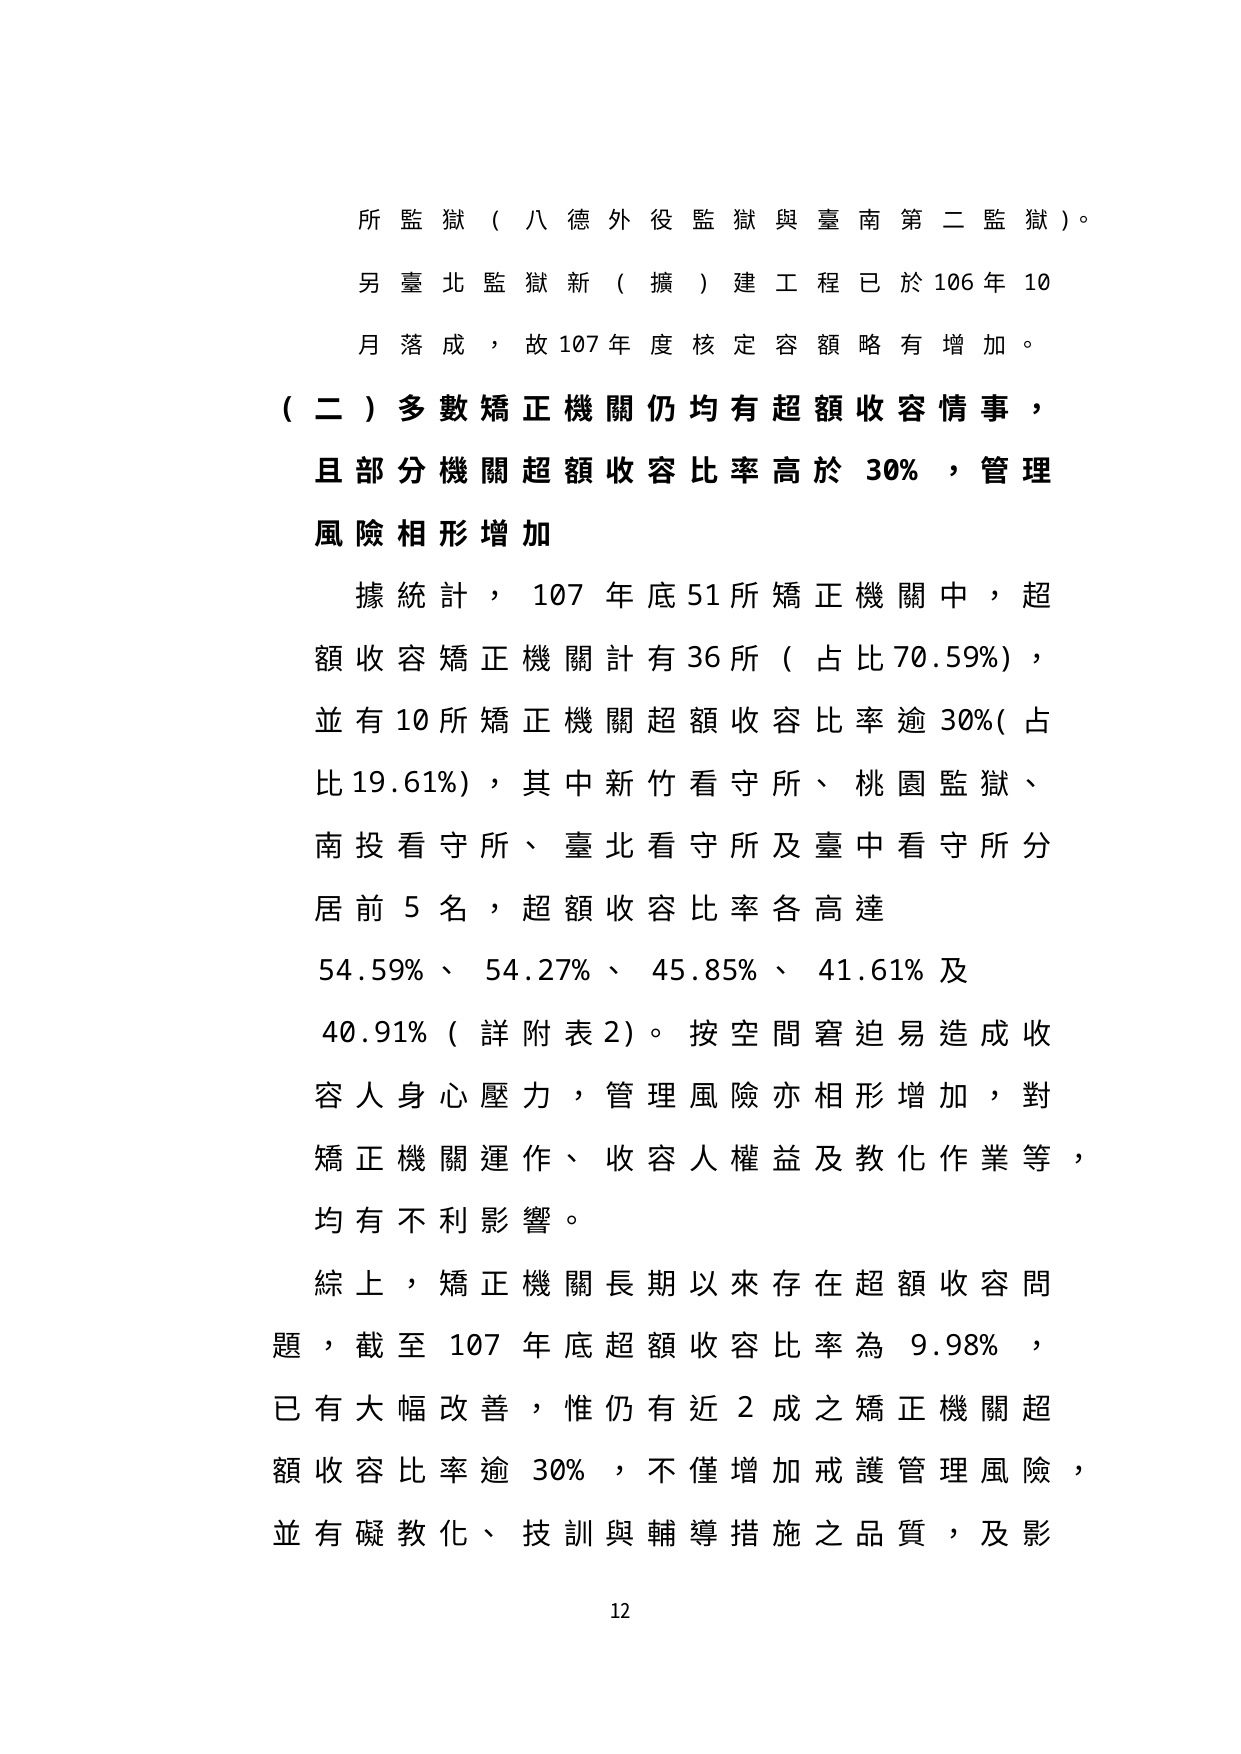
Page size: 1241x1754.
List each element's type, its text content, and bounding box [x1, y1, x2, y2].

text 據統計，107年底51所矯正機關中，超額收容矯正機關計有36所(占比70.59%)，並有10所矯正機關超額收容比率逾30%(占比19.61%)，其中新竹看守所、桃園監獄、南投看守所、臺北看守所及臺中看守所分居前5名，超額收容比率各高達54.59%、54.27%、45.85%、41.61%及40.91% (詳附表2)。按空間窘迫易造成收容人身心壓力，管理風險亦相形增加，對矯正機關運作、收容人權益及教化作業等，均有不利影響。 [271, 552, 1058, 1240]
text (二)多數矯正機關仍均有超額收容情事，且部分機關超額收容比率高於30%，管理風險相形增加 [242, 365, 1058, 552]
text 綜上，矯正機關長期以來存在超額收容問題，截至107年底超額收容比率為9.98%，已有大幅改善，惟仍有近2成之矯正機關超額收容比率逾30%，不僅增加戒護管理風險，並有礙教化、技訓與輔導措施之品質，及影響我國矯正及人權形象，允宜賡續研謀有效之改善措施。 [242, 1240, 1058, 1552]
text 2.矯正機關核定容額係以合署辦公矯正機關表達，計51所；其中，104年度增加2所監獄(八德外役監獄與臺南第二監獄)。另臺北監獄新(擴)建工程已於106年10月落成，故107年度核定容額略有增加。 [315, 177, 1072, 365]
